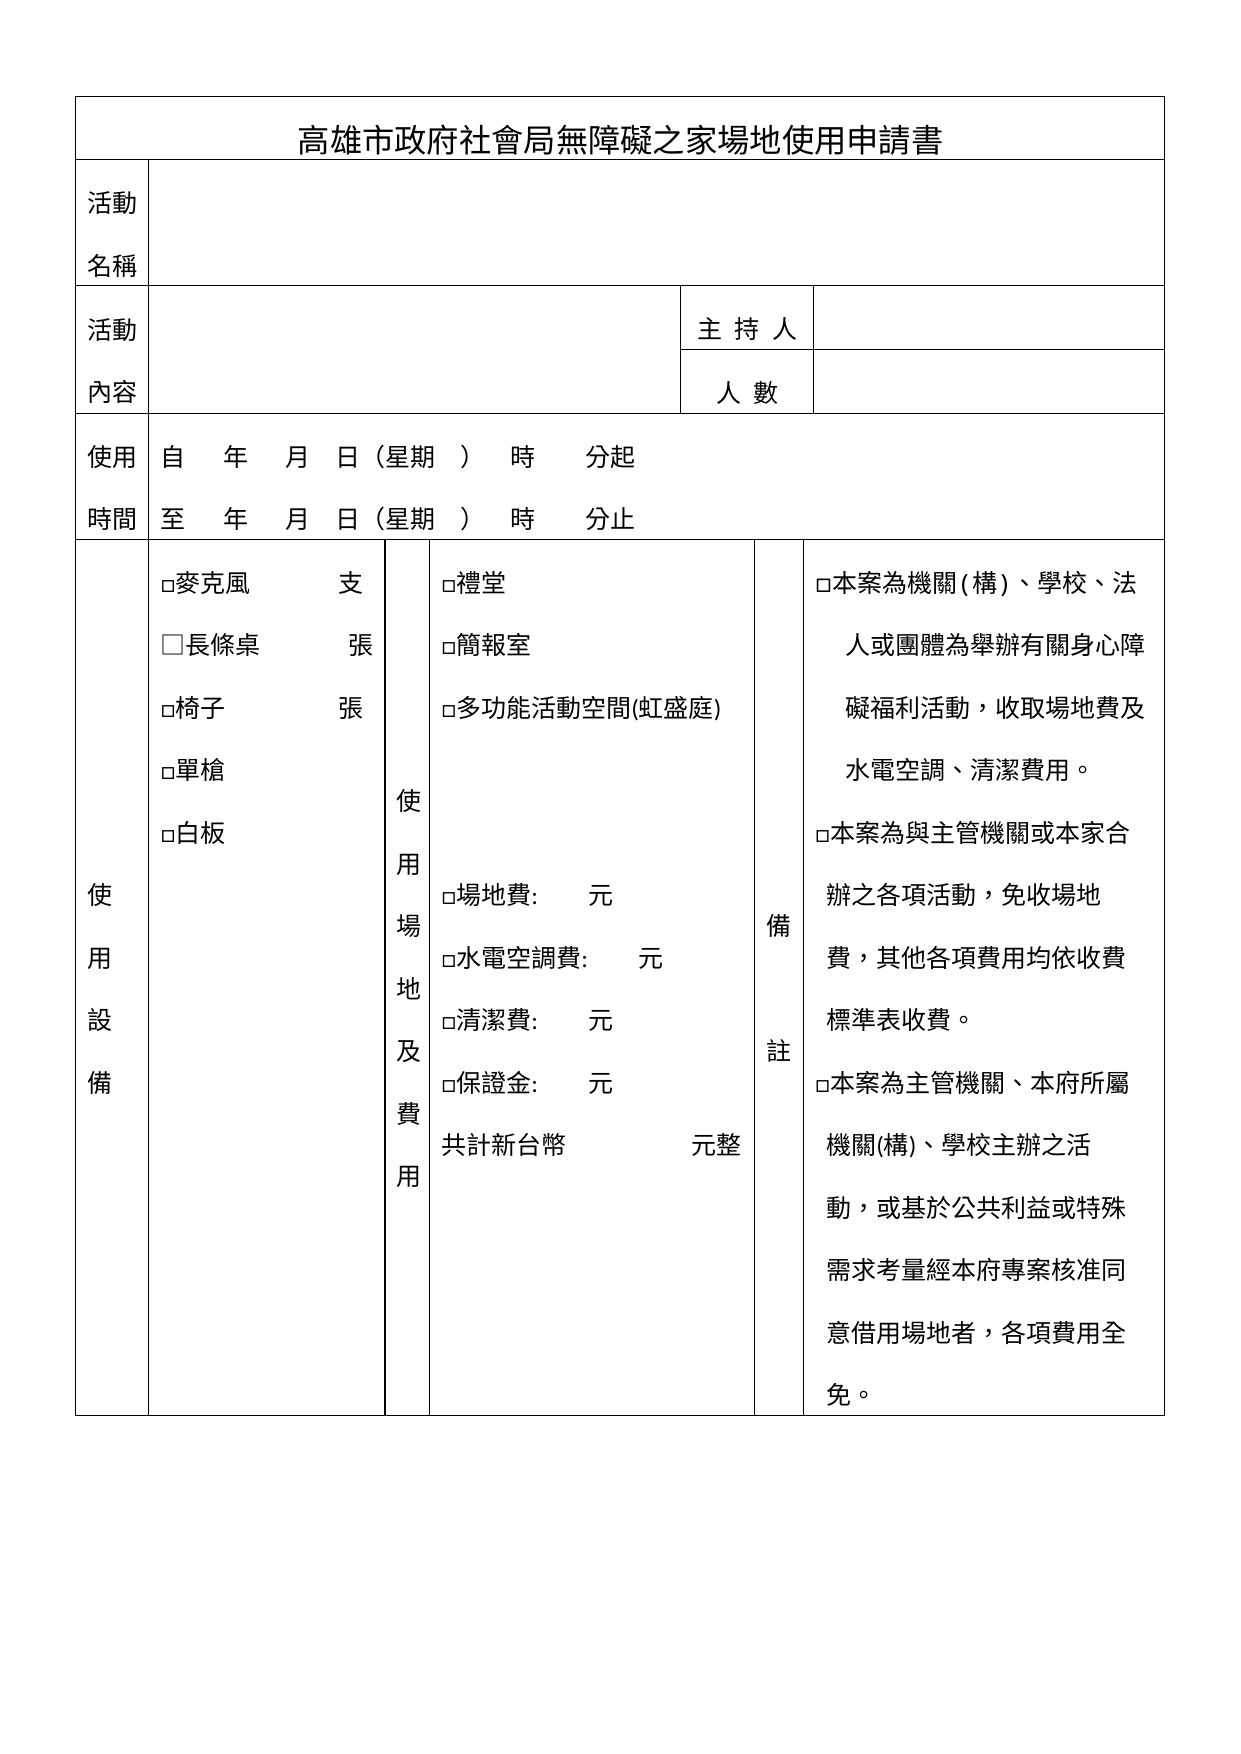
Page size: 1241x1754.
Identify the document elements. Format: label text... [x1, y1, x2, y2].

table_cell □本案為機關(構)、學校、法 人或團體為舉辦有關身心障 礙福利活動，收取場地費及 水電空調、清潔費用。 □本案為與主管機關或本家合 辦之各項活動，免收場地 費，其他各項費用均依收費 標準表收費。 □本案為主管機關、本府所屬 機關(構)、學校主辦之活 動，或基於公共利益或特殊 需求考量經本府專案核准同 意借用場地者，各項費用全 免。 [804, 540, 1164, 1414]
table_cell 備 註 [755, 540, 803, 1414]
table_cell 活動內容 [76, 286, 148, 412]
table_cell [814, 286, 1164, 349]
table_cell 活動名稱 [76, 160, 148, 285]
table_cell [149, 286, 680, 412]
table_cell □麥克風 支 □長條桌 張 □椅子 張 □單槍 □白板 [149, 540, 384, 1414]
table_cell [149, 160, 1164, 285]
table_header 高雄市政府社會局無障礙之家場地使用申請書 [76, 97, 1164, 159]
table_cell 自 年 月 日（星期 ） 時 分起 至 年 月 日（星期 ） 時 分止 [149, 414, 1164, 538]
table_cell 使用時間 [76, 414, 148, 538]
table_cell [814, 350, 1164, 412]
table_cell 使用場地及費用 [386, 540, 429, 1414]
table_cell 主 持 人 [681, 286, 813, 349]
table_cell 使 用 設 備 [76, 540, 148, 1414]
table_cell □禮堂 □簡報室 □多功能活動空間(虹盛庭) □場地費: 元 □水電空調費: 元 □清潔費: 元 □保證金: 元 共計新台幣 元整 [430, 540, 754, 1414]
table_cell 人 數 [681, 350, 813, 412]
